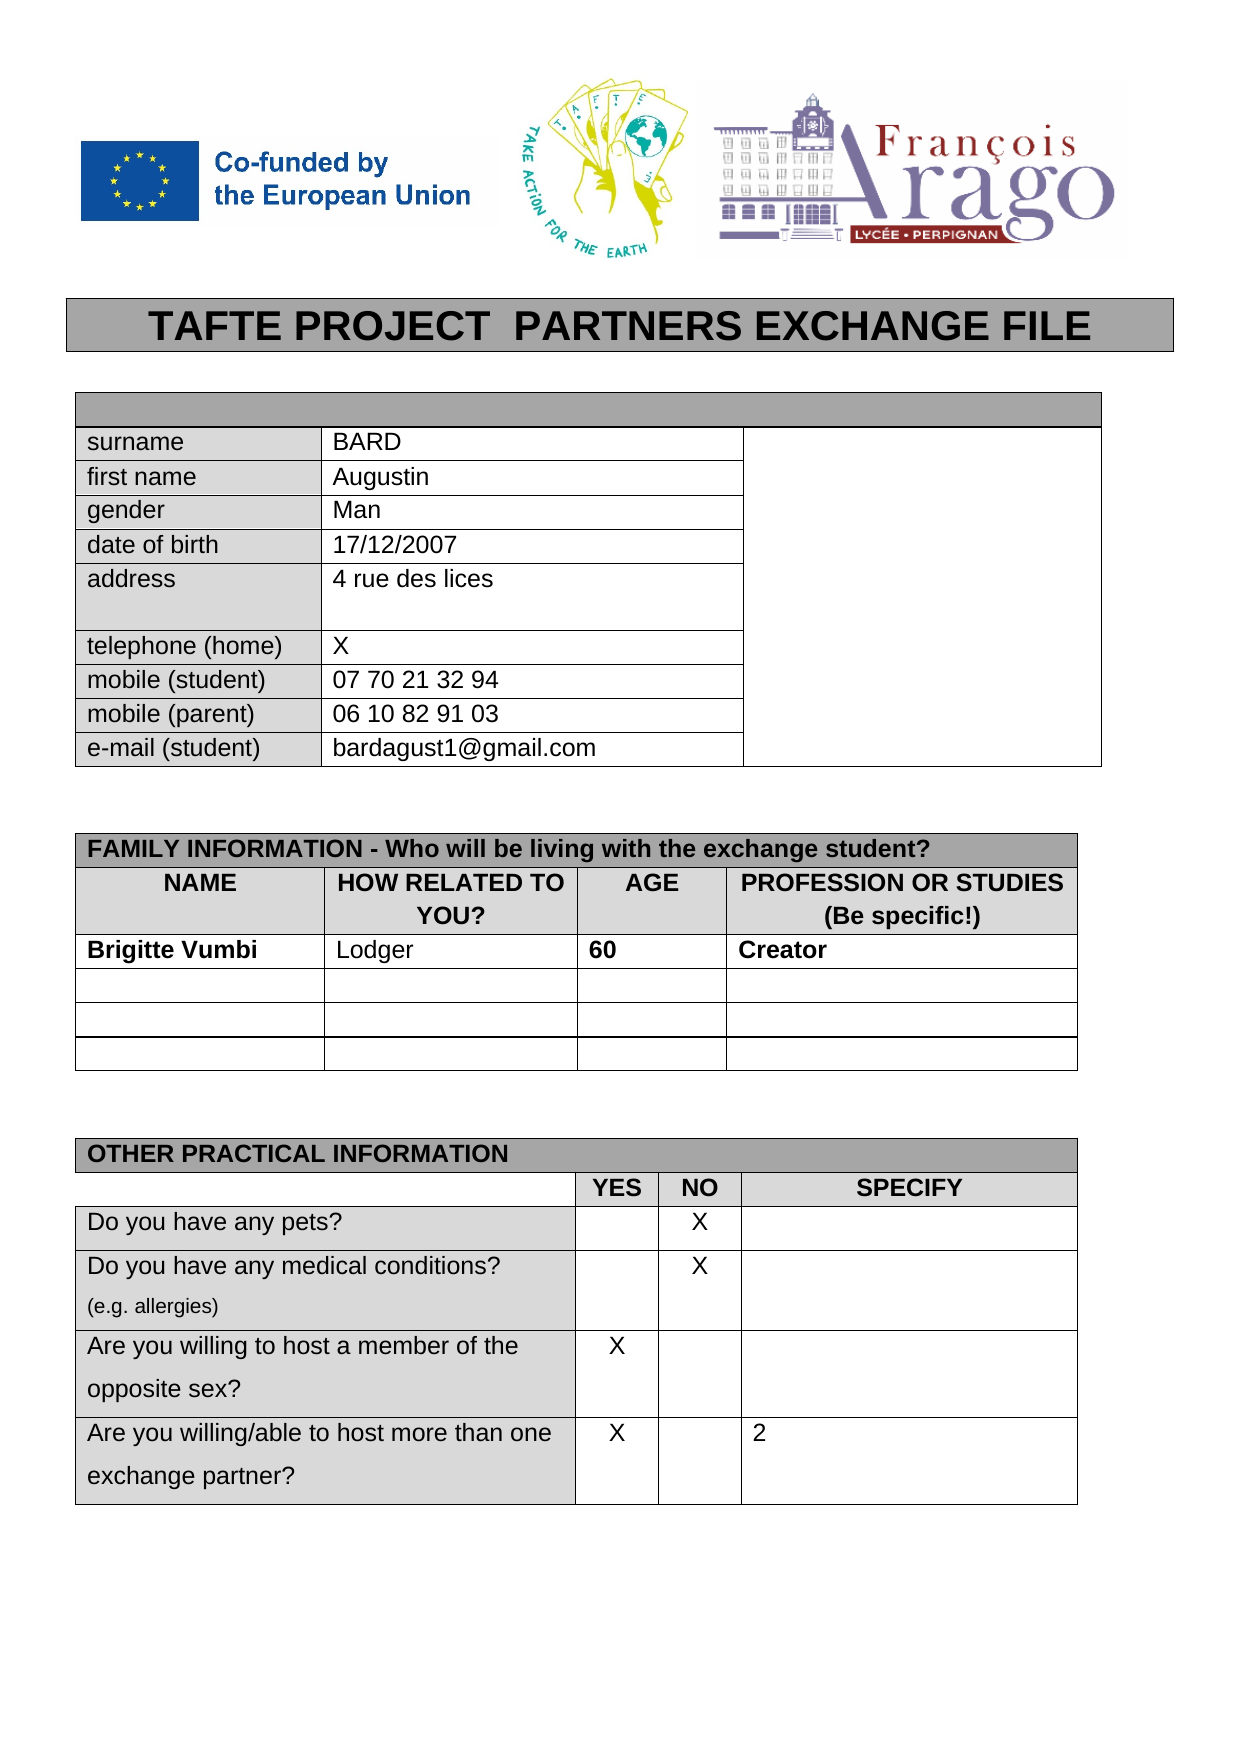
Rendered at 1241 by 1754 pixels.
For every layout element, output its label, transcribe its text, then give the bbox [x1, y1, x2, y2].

table_cell 07 70 21 32 94 [322, 665, 743, 698]
table_cell YES [576, 1173, 658, 1206]
table_cell Are you willing/able to host more than one exchange partner? [76, 1418, 575, 1504]
table_cell [325, 1038, 577, 1070]
table_cell [325, 1003, 577, 1036]
table_cell gender [76, 496, 321, 528]
table_cell mobile (student) [76, 665, 321, 698]
table_cell bardagust1@gmail.com [322, 733, 743, 766]
table_cell [659, 1418, 741, 1504]
table_cell Do you have any medical conditions? (e.g. allergies) [76, 1251, 575, 1330]
table_cell [578, 1038, 726, 1070]
table_cell AGE [578, 868, 726, 934]
table_cell [727, 1038, 1077, 1070]
picture [75, 136, 500, 226]
table_cell Man [322, 496, 743, 528]
table_cell X [576, 1418, 658, 1504]
table_cell mobile (parent) [76, 699, 321, 732]
table_cell [727, 1003, 1077, 1036]
table_cell BARD [322, 428, 743, 460]
table_cell [325, 969, 577, 1002]
table_cell [742, 1251, 1077, 1330]
table_cell [76, 1038, 324, 1070]
table_cell [576, 1251, 658, 1330]
table_cell [76, 969, 324, 1002]
table_cell [742, 1207, 1077, 1250]
table_cell surname [76, 428, 321, 460]
table_header FAMILY INFORMATION - Who will be living with the exchange student? [76, 834, 1077, 867]
table_cell 17/12/2007 [322, 530, 743, 563]
table_cell [578, 969, 726, 1002]
table_cell [578, 1003, 726, 1036]
table_cell [742, 1331, 1077, 1417]
table_cell first name [76, 461, 321, 494]
table_cell SPECIFY [742, 1173, 1077, 1206]
table_cell HOW RELATED TO YOU? [325, 868, 577, 934]
table_cell Augustin [322, 461, 743, 494]
table_cell 2 [742, 1418, 1077, 1504]
table_cell date of birth [76, 530, 321, 563]
table_cell Do you have any pets? [76, 1207, 575, 1250]
table_cell [76, 1173, 575, 1206]
table_cell telephone (home) [76, 631, 321, 664]
picture [517, 75, 689, 261]
table_cell 4 rue des lices [322, 564, 743, 630]
table_cell 06 10 82 91 03 [322, 699, 743, 732]
table_header OTHER PRACTICAL INFORMATION [76, 1139, 1077, 1172]
table_cell PROFESSION OR STUDIES (Be specific!) [727, 868, 1077, 934]
table_cell Brigitte Vumbi [76, 935, 324, 968]
table_cell [744, 428, 1101, 766]
table_cell [727, 969, 1077, 1002]
table_cell X [322, 631, 743, 664]
table_cell Creator [727, 935, 1077, 968]
table_cell NO [659, 1173, 741, 1206]
table_cell 60 [578, 935, 726, 968]
table_cell e-mail (student) [76, 733, 321, 766]
table_cell address [76, 564, 321, 630]
table_cell Lodger [325, 935, 577, 968]
table_cell [76, 1003, 324, 1036]
table_cell Are you willing to host a member of the opposite sex? [76, 1331, 575, 1417]
table_header [76, 393, 1101, 426]
table_cell X [659, 1251, 741, 1330]
text TAFTE PROJECT PARTNERS EXCHANGE FILE [67, 299, 1173, 351]
table_cell NAME [76, 868, 324, 934]
table_cell X [659, 1207, 741, 1250]
table_cell [576, 1207, 658, 1250]
table_cell X [576, 1331, 658, 1417]
table_cell [659, 1331, 741, 1417]
